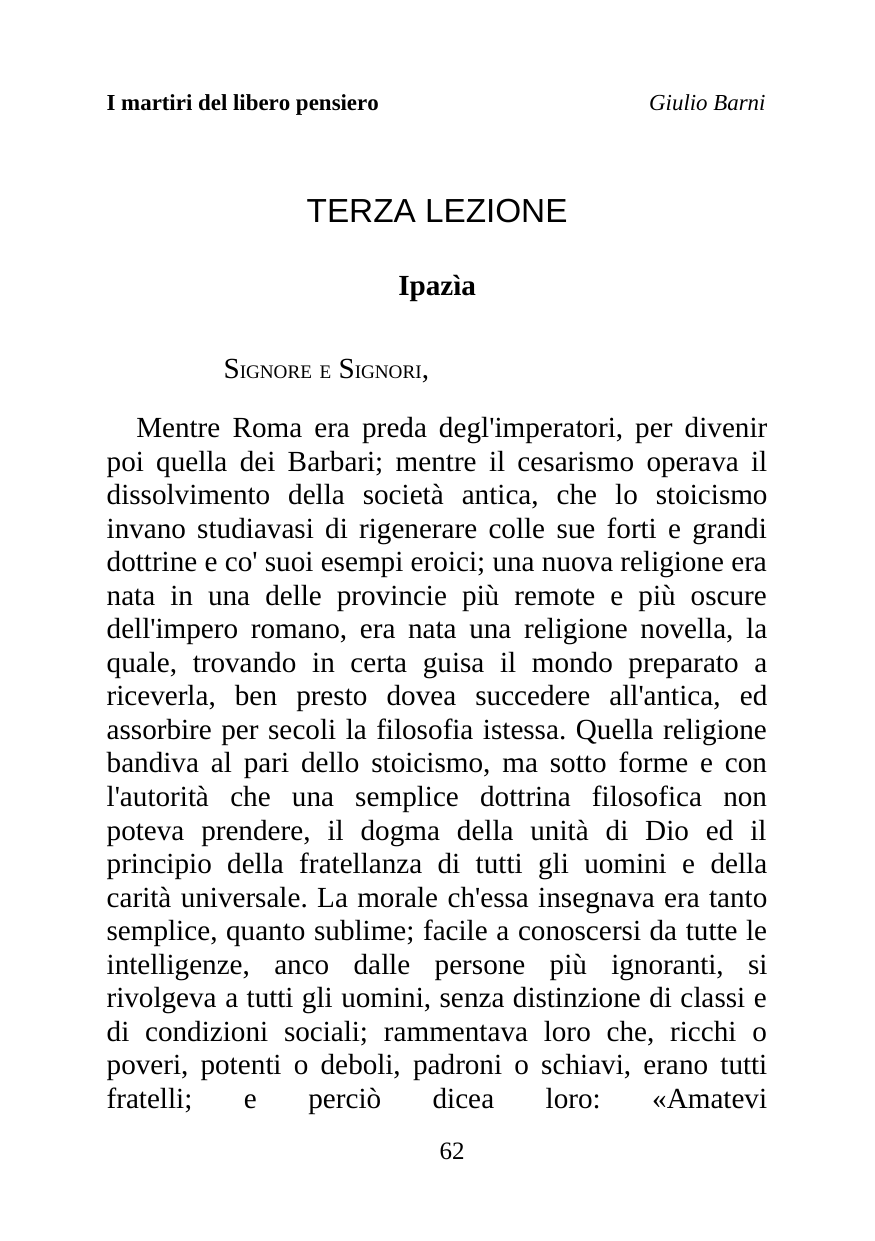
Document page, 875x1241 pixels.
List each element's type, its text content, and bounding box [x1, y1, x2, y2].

text Signore e Signori, [106, 352, 768, 385]
subtitle TERZA LEZIONE Ipazìa [106, 191, 768, 302]
text Mentre Roma era preda degl'imperatori, per divenir poi quella dei Barbari; mentre il cesarismo operava il dissolvimento della società antica, che lo stoicismo invano studiavasi di rigenerare colle sue forti e grandi dottrine e co' suoi esempi eroici; una nuova religione era nata in una delle provincie più remote e più oscure dell'impero romano, era nata una religione novella, la quale, trovando in certa guisa il mondo preparato a riceverla, ben presto dovea succedere all'antica, ed assorbire per secoli la filosofia istessa. Quella religione bandiva al pari dello stoicismo, ma sotto forme e con l'autorità che una semplice dottrina filosofica non poteva prendere, il dogma della unità di Dio ed il principio della fratellanza di tutti gli uomini e della carità universale. La morale ch'essa insegnava era tanto semplice, quanto sublime; facile a conoscersi da tutte le intelligenze, anco dalle persone più ignoranti, si rivolgeva a tutti gli uomini, senza distinzione di classi e di condizioni sociali; rammentava loro che, ricchi o poveri, potenti o deboli, padroni o schiavi, erano tutti fratelli; e perciò dicea loro: «Amatevi [106, 410, 768, 1114]
